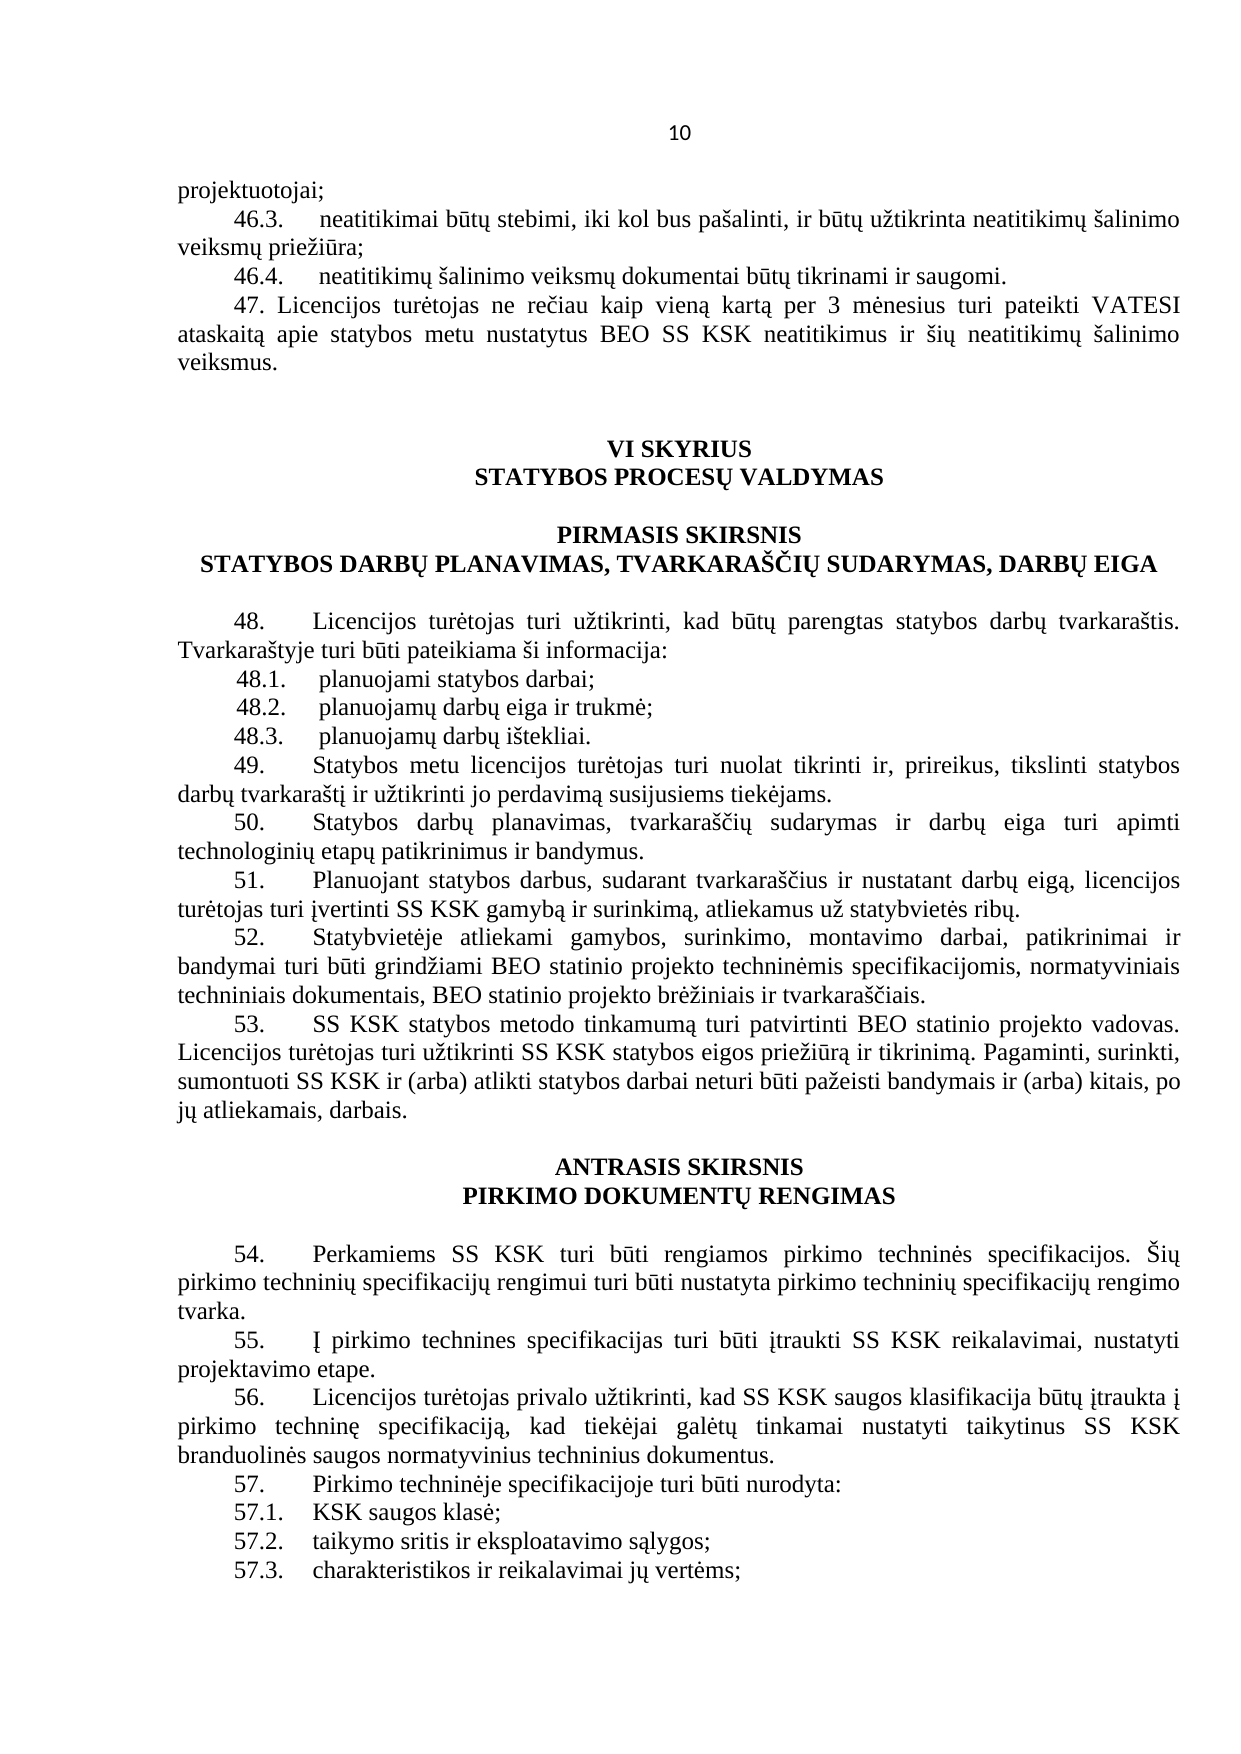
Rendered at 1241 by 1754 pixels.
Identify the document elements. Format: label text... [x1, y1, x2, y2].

text 51. Planuojant statybos darbus, sudarant tvarkaraščius ir nustatant darbų eigą, licencijos turėtojas turi įvertinti SS KSK gamybą ir surinkimą, atliekamus už statybvietės ribų. [177, 865, 1181, 922]
text 57.3. charakteristikos ir reikalavimai jų vertėms; [177, 1555, 1181, 1584]
text 54. Perkamiems SS KSK turi būti rengiamos pirkimo techninės specifikacijos. Šių pirkimo techninių specifikacijų rengimui turi būti nustatyta pirkimo techninių specifikacijų rengimo tvarka. [177, 1239, 1181, 1325]
text 48.3. planuojamų darbų ištekliai. [177, 721, 1181, 750]
text PIRMASIS SKIRSNIS [177, 520, 1181, 549]
text 48. Licencijos turėtojas turi užtikrinti, kad būtų parengtas statybos darbų tvarkaraštis. Tvarkaraštyje turi būti pateikiama ši informacija: [177, 606, 1181, 664]
text 53. SS KSK statybos metodo tinkamumą turi patvirtinti BEO statinio projekto vadovas. Licencijos turėtojas turi užtikrinti SS KSK statybos eigos priežiūrą ir tikrinimą. Pagaminti, surinkti, sumontuoti SS KSK ir (arba) atlikti statybos darbai neturi būti pažeisti bandymais ir (arba) kitais, po jų atliekamais, darbais. [177, 1009, 1181, 1124]
text ANTRASIS SKIRSNIS [177, 1152, 1181, 1181]
text 57.2. taikymo sritis ir eksploatavimo sąlygos; [177, 1526, 1181, 1555]
text 57.1. KSK saugos klasė; [177, 1497, 1181, 1526]
text 57. Pirkimo techninėje specifikacijoje turi būti nurodyta: [177, 1469, 1181, 1497]
text 50. Statybos darbų planavimas, tvarkaraščių sudarymas ir darbų eiga turi apimti technologinių etapų patikrinimus ir bandymus. [177, 807, 1181, 865]
text 56. Licencijos turėtojas privalo užtikrinti, kad SS KSK saugos klasifikacija būtų įtraukta į pirkimo techninę specifikaciją, kad tiekėjai galėtų tinkamai nustatyti taikytinus SS KSK branduolinės saugos normatyvinius techninius dokumentus. [177, 1382, 1181, 1469]
text 48.2. planuojamų darbų eiga ir trukmė; [177, 692, 1181, 721]
text 46.3. neatitikimai būtų stebimi, iki kol bus pašalinti, ir būtų užtikrinta neatitikimų šalinimo veiksmų priežiūra; [177, 204, 1181, 261]
text projektuotojai; [177, 175, 1181, 204]
text 52. Statybvietėje atliekami gamybos, surinkimo, montavimo darbai, patikrinimai ir bandymai turi būti grindžiami BEO statinio projekto techninėmis specifikacijomis, normatyviniais techniniais dokumentais, BEO statinio projekto brėžiniais ir tvarkaraščiais. [177, 922, 1181, 1009]
text STATYBOS DARBŲ PLANAVIMAS, TVARKARAŠČIŲ SUDARYMAS, DARBŲ EIGA [177, 549, 1181, 577]
text 55. Į pirkimo technines specifikacijas turi būti įtraukti SS KSK reikalavimai, nustatyti projektavimo etape. [177, 1325, 1181, 1382]
text 47. Licencijos turėtojas ne rečiau kaip vieną kartą per 3 mėnesius turi pateikti VATESI ataskaitą apie statybos metu nustatytus BEO SS KSK neatitikimus ir šių neatitikimų šalinimo veiksmus. [177, 290, 1181, 376]
text 48.1. planuojami statybos darbai; [177, 664, 1181, 692]
text 46.4. neatitikimų šalinimo veiksmų dokumentai būtų tikrinami ir saugomi. [177, 261, 1181, 290]
text 49. Statybos metu licencijos turėtojas turi nuolat tikrinti ir, prireikus, tikslinti statybos darbų tvarkaraštį ir užtikrinti jo perdavimą susijusiems tiekėjams. [177, 750, 1181, 807]
text PIRKIMO DOKUMENTŲ RENGIMAS [177, 1181, 1181, 1210]
text STATYBOS PROCESŲ VALDYMAS [177, 462, 1181, 491]
text VI SKYRIUS [177, 434, 1181, 462]
